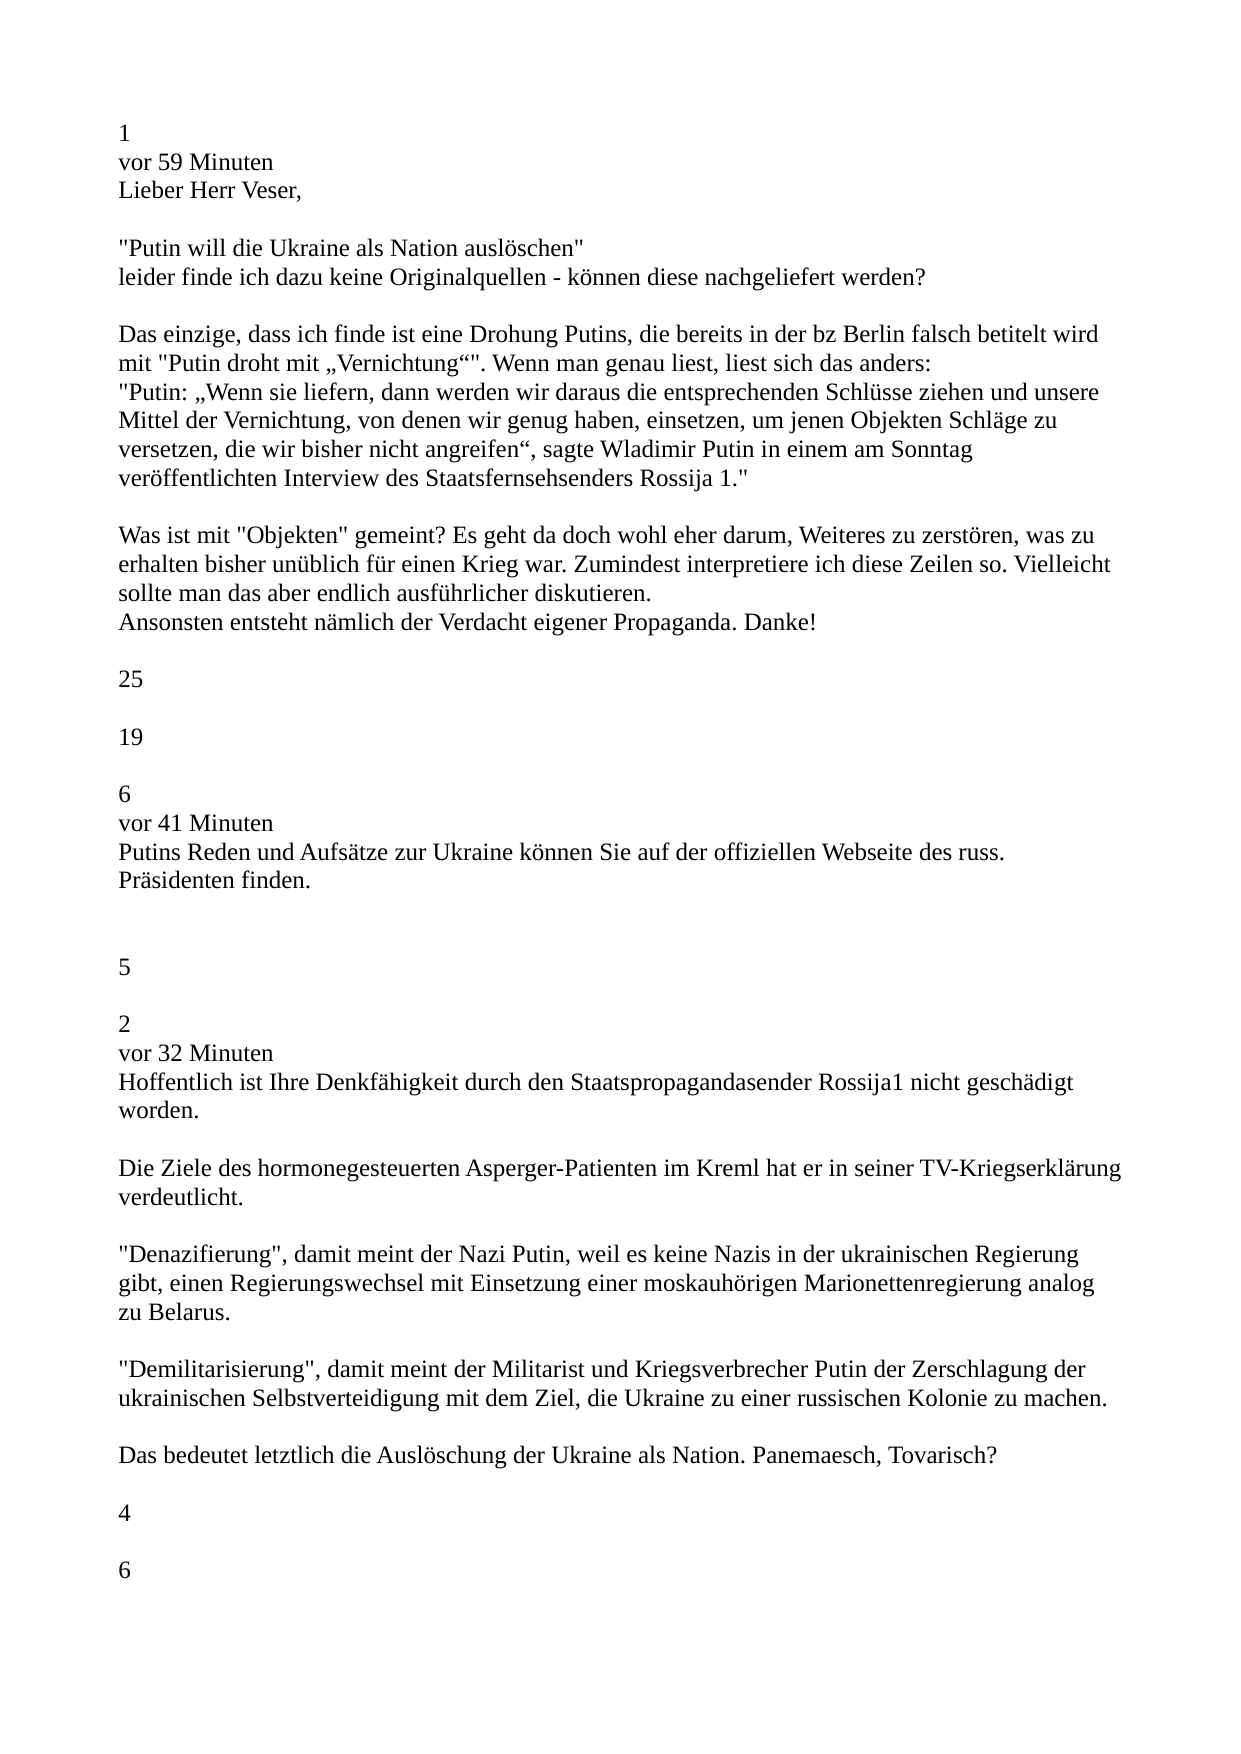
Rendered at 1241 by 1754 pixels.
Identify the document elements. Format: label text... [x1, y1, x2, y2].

text 5 [118, 952, 1122, 981]
text "Putin will die Ukraine als Nation auslöschen" [118, 233, 1122, 262]
text Lieber Herr Veser, [118, 176, 1122, 204]
text Die Ziele des hormonegesteuerten Asperger-Patienten im Kreml hat er in seiner TV-Kriegserklärung verdeutlicht. [118, 1153, 1122, 1211]
text vor 41 Minuten [118, 808, 1122, 837]
text Hoffentlich ist Ihre Denkfähigkeit durch den Staatspropagandasender Rossija1 nicht geschädigt worden. [118, 1067, 1122, 1124]
text vor 32 Minuten [118, 1038, 1122, 1067]
text 6 [118, 1556, 1122, 1584]
text Putins Reden und Aufsätze zur Ukraine können Sie auf der offiziellen Webseite des russ. Präsidenten finden. [118, 837, 1122, 894]
text Was ist mit "Objekten" gemeint? Es geht da doch wohl eher darum, Weiteres zu zerstören, was zu erhalten bisher unüblich für einen Krieg war. Zumindest interpretiere ich diese Zeilen so. Vielleicht sollte man das aber endlich ausführlicher diskutieren. [118, 521, 1122, 607]
text 25 [118, 664, 1122, 693]
text leider finde ich dazu keine Originalquellen - können diese nachgeliefert werden? [118, 262, 1122, 291]
text 1 [118, 118, 1122, 147]
text 19 [118, 722, 1122, 751]
text "Demilitarisierung", damit meint der Militarist und Kriegsverbrecher Putin der Zerschlagung der ukrainischen Selbstverteidigung mit dem Ziel, die Ukraine zu einer russischen Kolonie zu machen. [118, 1354, 1122, 1412]
text Das einzige, dass ich finde ist eine Drohung Putins, die bereits in der bz Berlin falsch betitelt wird mit "Putin droht mit „Vernichtung“". Wenn man genau liest, liest sich das anders: [118, 319, 1122, 377]
text 4 [118, 1498, 1122, 1527]
text Das bedeutet letztlich die Auslöschung der Ukraine als Nation. Panemaesch, Tovarisch? [118, 1441, 1122, 1469]
text 2 [118, 1009, 1122, 1038]
text Ansonsten entsteht nämlich der Verdacht eigener Propaganda. Danke! [118, 607, 1122, 636]
text vor 59 Minuten [118, 147, 1122, 176]
text 6 [118, 779, 1122, 808]
text "Putin: „Wenn sie liefern, dann werden wir daraus die entsprechenden Schlüsse ziehen und unsere Mittel der Vernichtung, von denen wir genug haben, einsetzen, um jenen Objekten Schläge zu versetzen, die wir bisher nicht angreifen“, sagte Wladimir Putin in einem am Sonntag veröffentlichten Interview des Staatsfernsehsenders Rossija 1." [118, 377, 1122, 492]
text "Denazifierung", damit meint der Nazi Putin, weil es keine Nazis in der ukrainischen Regierung gibt, einen Regierungswechsel mit Einsetzung einer moskauhörigen Marionettenregierung analog zu Belarus. [118, 1239, 1122, 1326]
